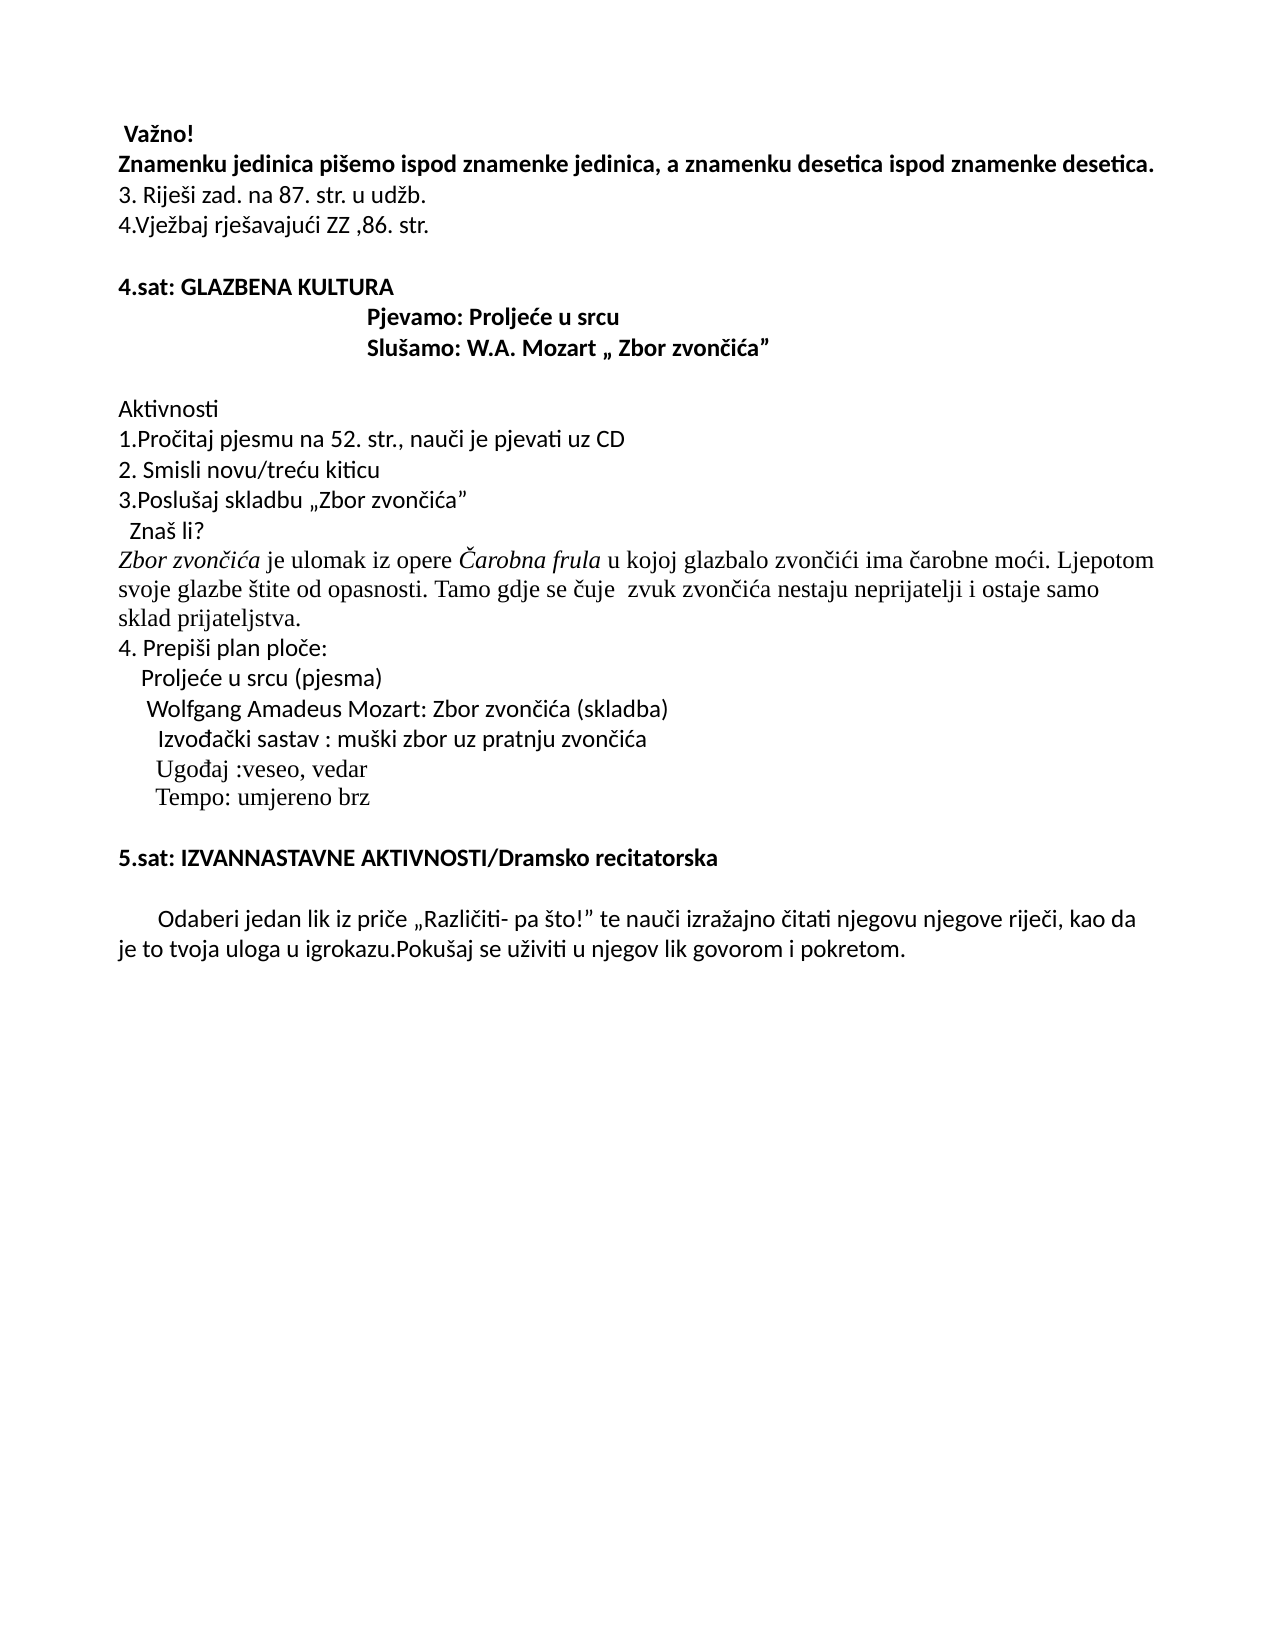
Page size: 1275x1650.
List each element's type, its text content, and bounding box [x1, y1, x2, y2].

text 2. Smisli novu/treću kiticu [118, 454, 1157, 484]
text 4.Vježbaj rješavajući ZZ ,86. str. [118, 210, 1157, 240]
text 1.Pročitaj pjesmu na 52. str., nauči je pjevati uz CD [118, 423, 1157, 454]
text Proljeće u srcu (pjesma) [118, 662, 1157, 693]
text Tempo: umjereno brz [118, 782, 1157, 811]
text Znaš li? [118, 515, 1157, 545]
text Važno! [118, 118, 1157, 149]
text 5.sat: IZVANNASTAVNE AKTIVNOSTI/Dramsko recitatorska [118, 842, 1157, 872]
text Wolfgang Amadeus Mozart: Zbor zvončića (skladba) [118, 693, 1157, 723]
text Znamenku jedinica pišemo ispod znamenke jedinica, a znamenku desetica ispod znamenke desetica. [118, 149, 1157, 179]
text Izvođački sastav : muški zbor uz pratnju zvončića [118, 723, 1157, 754]
text Aktivnosti [118, 393, 1157, 423]
text 3.Poslušaj skladbu „Zbor zvončića” [118, 484, 1157, 515]
text 4.sat: GLAZBENA KULTURA [118, 271, 1157, 301]
text Ugođaj :veseo, vedar [118, 754, 1157, 782]
text Odaberi jedan lik iz priče „Različiti- pa što!” te nauči izražajno čitati njegovu njegove riječi, kao da je to tvoja uloga u igrokazu.Pokušaj se uživiti u njegov lik govorom i pokretom. [118, 903, 1157, 964]
text 4. Prepiši plan ploče: [118, 632, 1157, 662]
text Slušamo: W.A. Mozart „ Zbor zvončića” [118, 332, 1157, 362]
text Zbor zvončića je ulomak iz opere Čarobna frula u kojoj glazbalo zvončići ima čarobne moći. Ljepotom svoje glazbe štite od opasnosti. Tamo gdje se čuje zvuk zvončića nestaju neprijatelji i ostaje samo sklad prijateljstva. [118, 545, 1157, 632]
text 3. Riješi zad. na 87. str. u udžb. [118, 179, 1157, 210]
text Pjevamo: Proljeće u srcu [118, 301, 1157, 332]
